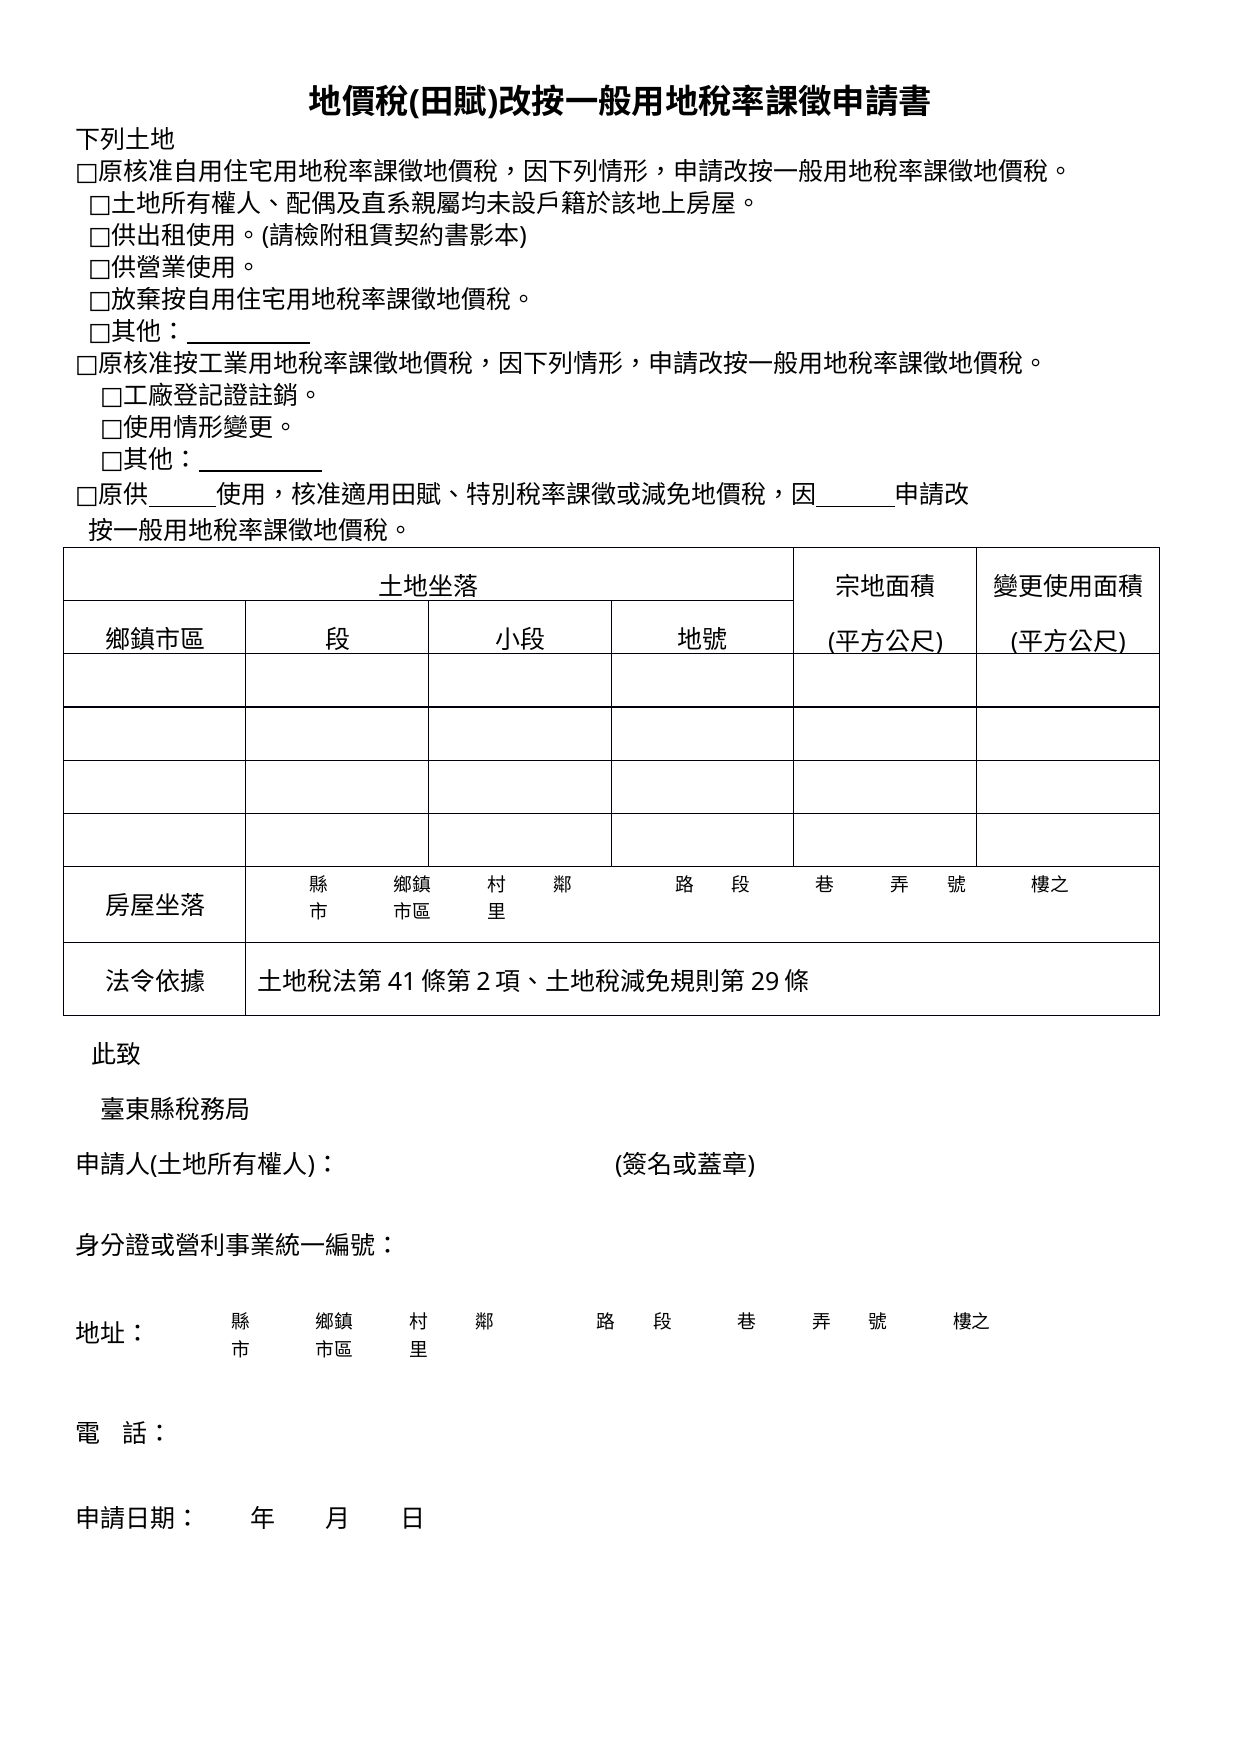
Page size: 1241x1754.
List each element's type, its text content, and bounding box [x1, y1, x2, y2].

table_cell [612, 761, 793, 813]
text 申請人(土地所有權人)： (簽名或蓋章) [75, 1145, 1165, 1181]
table_cell 法令依據 [64, 943, 245, 1015]
text □使用情形變更。 [100, 411, 1142, 442]
table_cell 鄉鎮市區 [64, 601, 245, 653]
table_header 宗地面積 (平方公尺) [794, 548, 976, 653]
text 地價稅(田賦)改按一般用地稅率課徵申請書 [75, 75, 1165, 123]
table_cell [429, 708, 611, 759]
text □土地所有權人、配偶及直系親屬均未設戶籍於該地上房屋。 [75, 187, 1142, 219]
text 按一般用地稅率課徵地價稅。 [75, 511, 1165, 547]
table_cell 段 [246, 601, 428, 653]
text □原供 使用，核准適用田賦、特別稅率課徵或減免地價稅，因 申請改 [75, 474, 1165, 511]
text 地址： [75, 1313, 1165, 1349]
table_cell [64, 708, 245, 759]
table_cell [246, 708, 428, 759]
table_cell [612, 654, 793, 706]
table_cell [429, 761, 611, 813]
table_cell [64, 654, 245, 706]
text 電 話： [75, 1413, 1165, 1449]
table_cell [612, 708, 793, 759]
table_cell [794, 761, 976, 813]
table_cell 地號 [612, 601, 793, 653]
table_cell [64, 761, 245, 813]
table_cell [794, 814, 976, 866]
table_cell [64, 814, 245, 866]
text 此致 [75, 1035, 1165, 1071]
table_cell [794, 708, 976, 759]
table_header 土地坐落 [64, 548, 793, 600]
table_cell [612, 814, 793, 866]
text 身分證或營利事業統一編號： [75, 1226, 1165, 1262]
table_cell [246, 814, 428, 866]
table_cell [429, 814, 611, 866]
table_header 變更使用面積 (平方公尺) [977, 548, 1159, 653]
table_cell [977, 761, 1159, 813]
text □供營業使用。 [75, 251, 1142, 283]
table_cell [246, 654, 428, 706]
table_cell [246, 867, 1159, 942]
text □工廠登記證註銷。 [100, 379, 1142, 411]
text □其他： [75, 315, 1142, 347]
text 下列土地 [75, 123, 1165, 155]
text 申請日期： 年 月 日 [75, 1498, 1165, 1534]
text □放棄按自用住宅用地稅率課徵地價稅。 [75, 283, 1142, 314]
text □原核准自用住宅用地稅率課徵地價稅，因下列情形，申請改按一般用地稅率課徵地價稅。 [75, 155, 1142, 187]
table_cell 房屋坐落 [64, 867, 245, 942]
table_cell [794, 654, 976, 706]
text □原核准按工業用地稅率課徵地價稅，因下列情形，申請改按一般用地稅率課徵地價稅。 [75, 347, 1142, 378]
table_cell 小段 [429, 601, 611, 653]
table_cell [429, 654, 611, 706]
table_cell 土地稅法第41條第2項、土地稅減免規則第29條 [246, 943, 1159, 1015]
table_cell [246, 761, 428, 813]
table_cell [977, 814, 1159, 866]
text 臺東縣稅務局 [75, 1090, 1165, 1126]
table_cell [977, 654, 1159, 706]
text □其他： [100, 443, 1142, 474]
table_cell [977, 708, 1159, 759]
text □供出租使用。(請檢附租賃契約書影本) [75, 219, 1142, 251]
